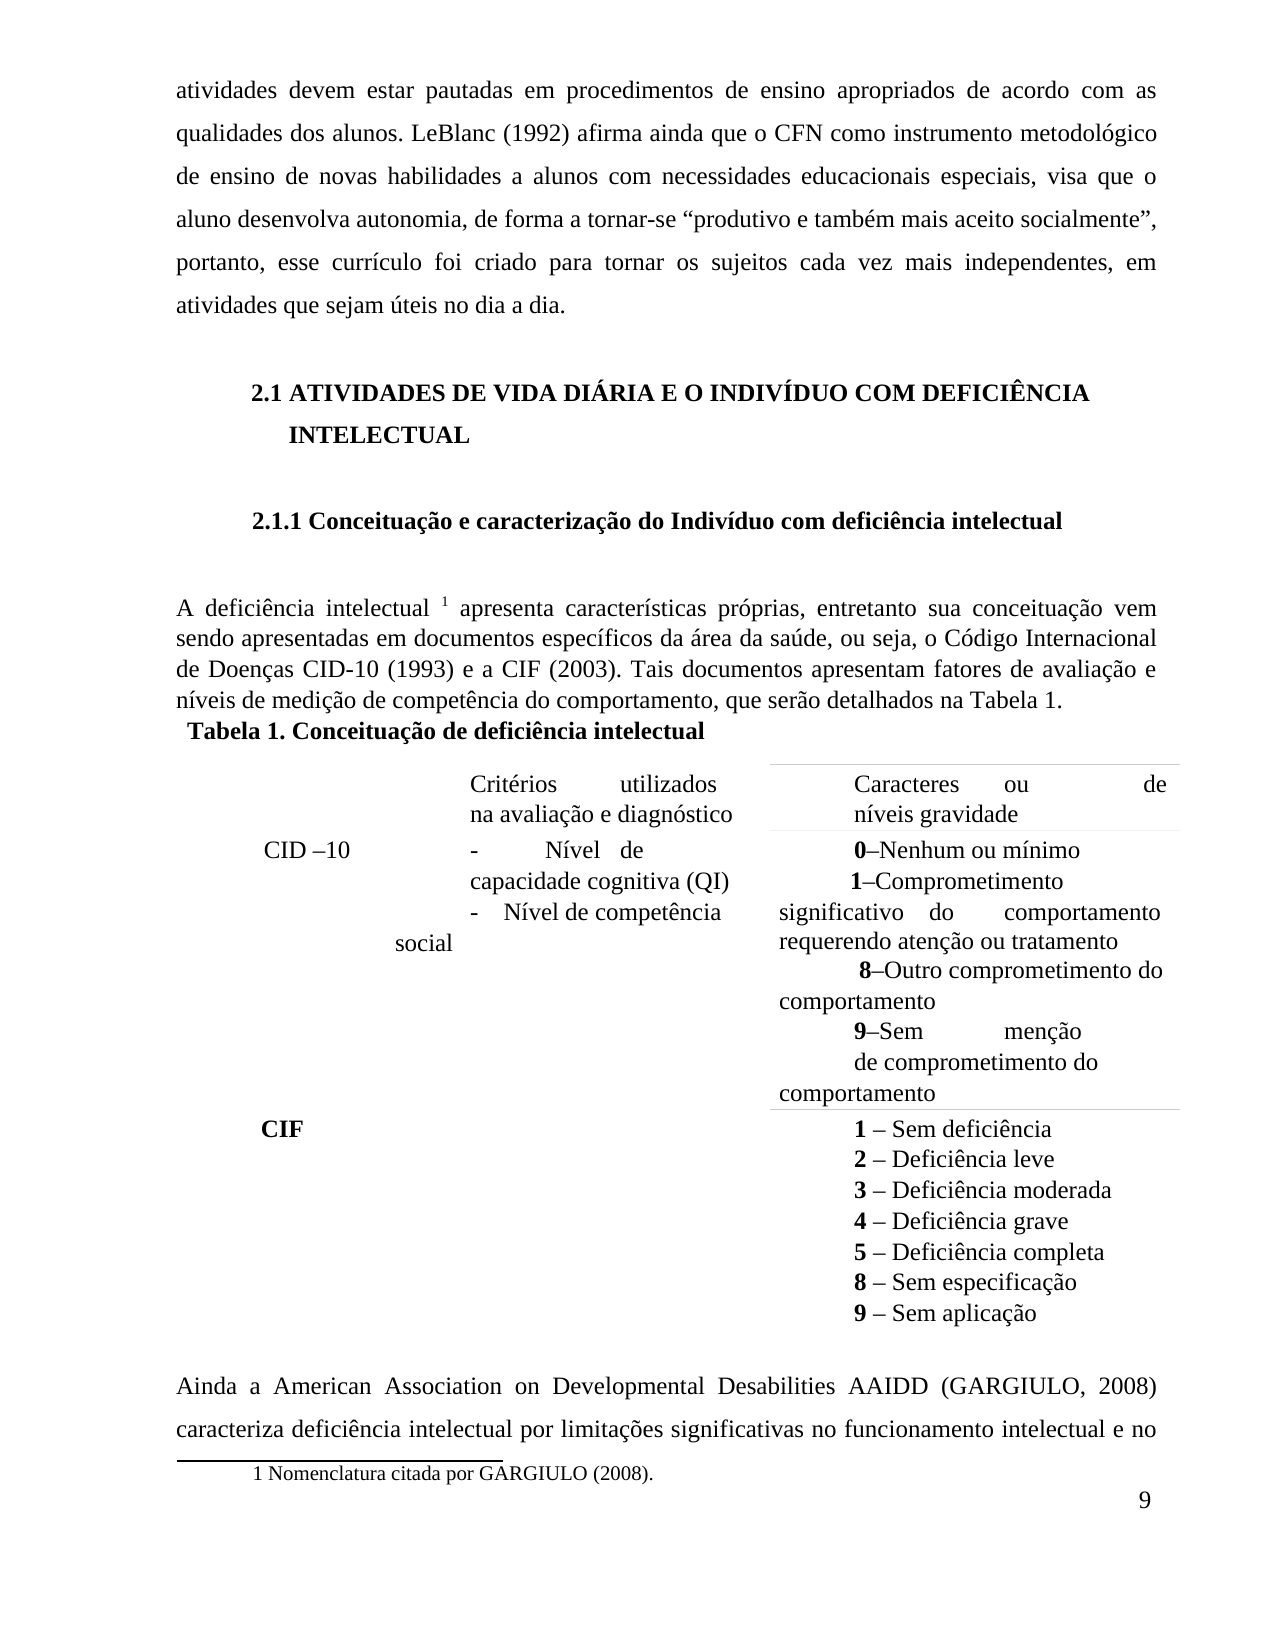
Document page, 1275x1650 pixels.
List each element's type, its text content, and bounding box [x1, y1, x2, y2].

table_cell Nível de competência [503, 897, 766, 1109]
text Nomenclatura citada por GARGIULO (2008). [252, 1461, 1163, 1485]
table_cell – Sem deficiência – Deficiência leve – Deficiência moderada – Deficiência grave – Deficiência completa – Sem especificação – Sem aplicação [770, 1110, 1180, 1329]
table_cell Critérios utilizados na avaliação e diagnóstico [386, 769, 766, 830]
table_cell 0–Nenhum ou mínimo 1–Comprometimento [770, 831, 1143, 897]
text Ainda a American Association on Developmental Desabilities AAIDD (GARGIULO, 2008) caracteriza deficiência intelectual por limitações significativas no funcionamento intelectual e no [176, 1371, 1158, 1443]
table_cell Caracteres ou níveis gravidade [770, 765, 1143, 830]
table_cell de [1143, 765, 1180, 830]
text A deficiência intelectual apresenta características próprias, entretanto sua conceituação vem sendo apresentadas em documentos específicos da área da saúde, ou seja, o Código Internacional de Doenças CID-10 (1993) e a CIF (2003). Tais documentos apresentam fatores de avaliação e níveis de medição de competência do comportamento, que serão detalhados na Tabela 1. [176, 593, 1158, 714]
table_header [768, 716, 1143, 764]
table_cell [177, 897, 381, 1109]
table_cell [1143, 831, 1180, 897]
subtitle 2.1.1 Conceituação e caracterização do Indivíduo com deficiência intelectual [252, 506, 1163, 535]
table_cell CID –10 [177, 835, 381, 897]
table_cell - Nível de capacidade cognitiva (QI) [386, 835, 766, 897]
text atividades devem estar pautadas em procedimentos de ensino apropriados de acordo com as qualidades dos alunos. LeBlanc (1992) afirma ainda que o CFN como instrumento metodológico de ensino de novas habilidades a alunos com necessidades educacionais especiais, visa que o aluno desenvolva autonomia, de forma a tornar-se “produtivo e também mais aceito socialmente”, portanto, esse currículo foi criado para tornar os sujeitos cada vez mais independentes, em atividades que sejam úteis no dia a dia. [176, 75, 1158, 319]
table_header Tabela 1. Conceituação de deficiência intelectual [177, 716, 768, 764]
table_cell [386, 1113, 503, 1329]
table_cell - social [386, 897, 503, 1109]
table_cell [177, 769, 381, 830]
subtitle 2.1 ATIVIDADES DE VIDA DIÁRIA E O INDIVÍDUO COM DEFICIÊNCIA INTELECTUAL [251, 377, 1163, 449]
table_header [1143, 716, 1180, 764]
table_cell significativo do comportamento requerendo atenção ou tratamento 8–Outro comprometimento do comportamento 9–Sem menção de comprometimento do comportamento [770, 897, 1180, 1109]
table_cell CIF [177, 1113, 381, 1329]
table_cell [503, 1113, 766, 1329]
